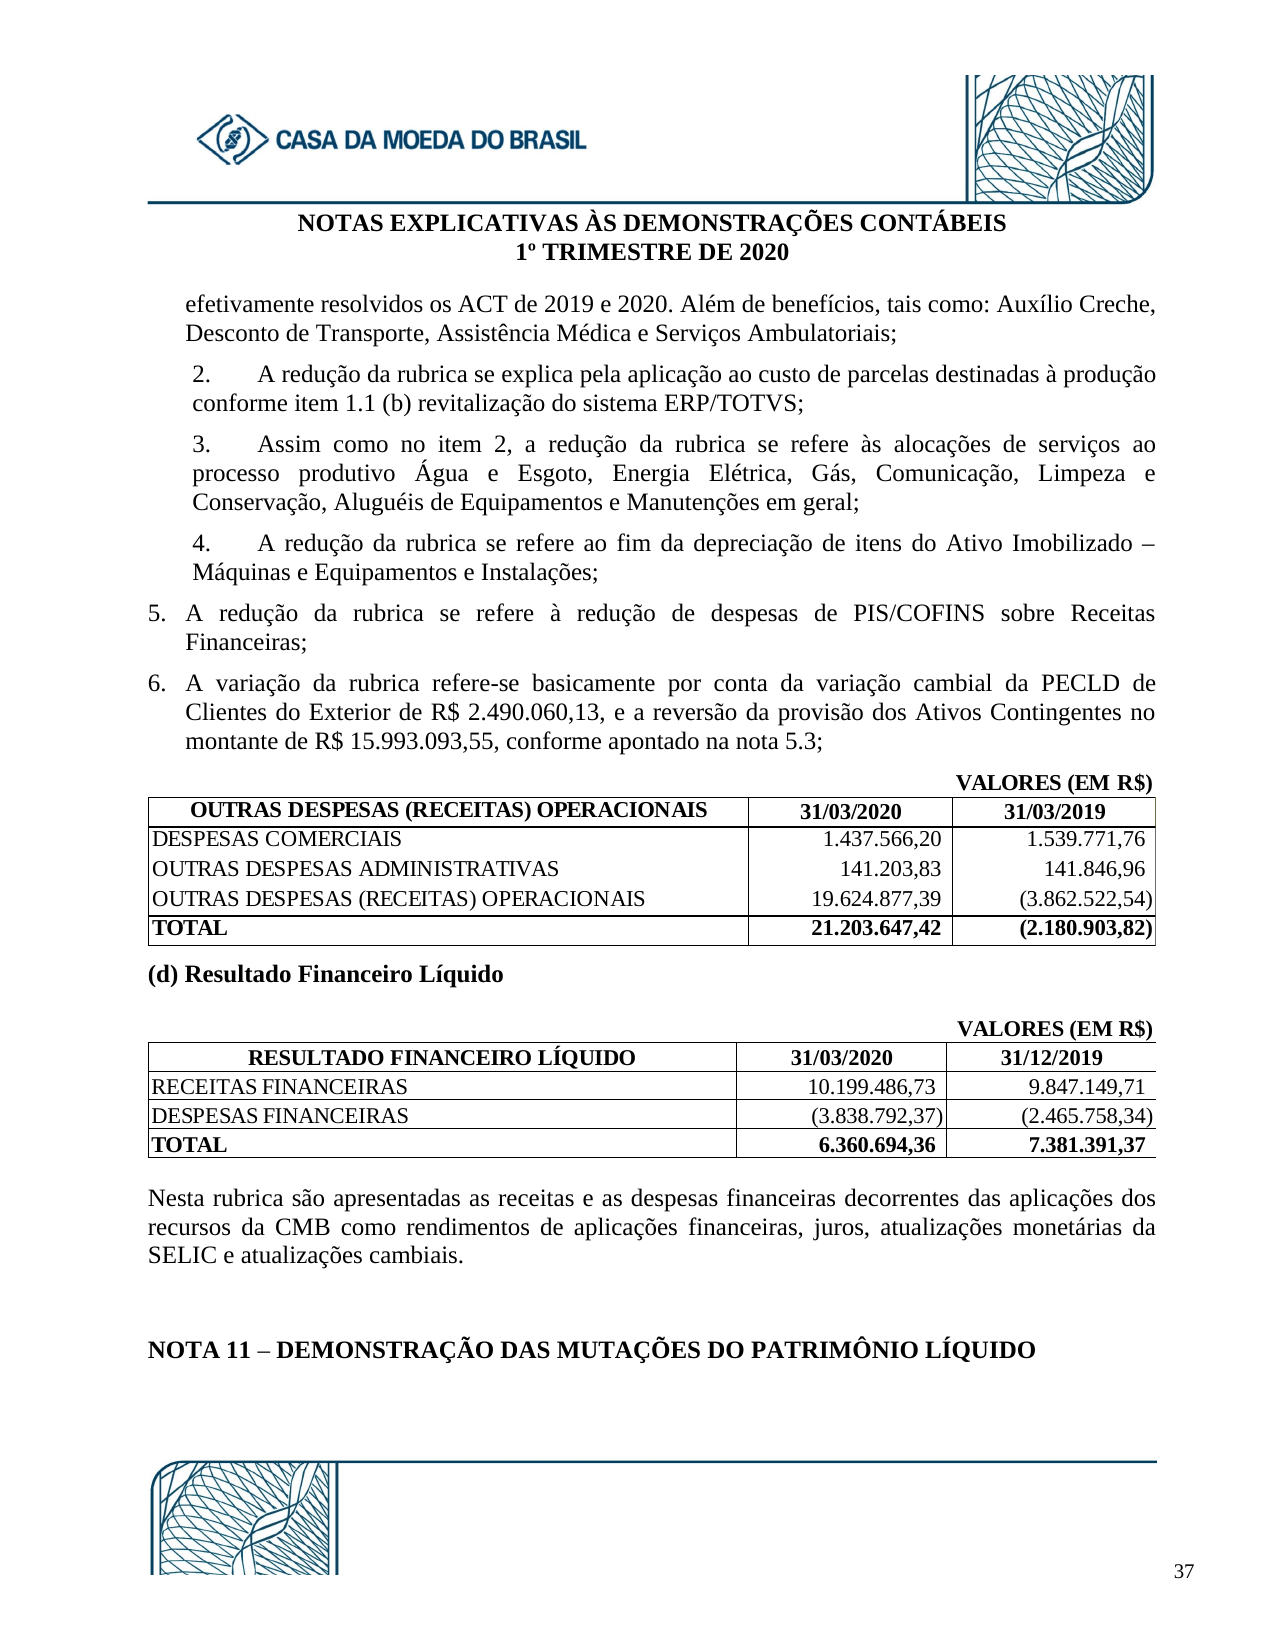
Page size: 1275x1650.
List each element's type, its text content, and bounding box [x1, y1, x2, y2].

text Nesta rubrica são apresentadas as receitas e as despesas financeiras decorrentes das aplicações dos recursos da CMB como rendimentos de aplicações financeiras, juros, atualizações monetárias da SELIC e atualizações cambiais. [148, 1183, 1157, 1269]
list A variação da rubrica refere-se basicamente por conta da variação cambial da PECLD de Clientes do Exterior de R$ 2.490.060,13, e a reversão da provisão dos Ativos Contingentes no montante de R$ 15.993.093,55, conforme apontado na nota 5.3; [148, 668, 1157, 754]
list A redução da rubrica se explica pela aplicação ao custo de parcelas destinadas à produção conforme item 1.1 (b) revitalização do sistema ERP/TOTVS; [192, 359, 1157, 417]
list A redução da rubrica se refere à redução de despesas de PIS/COFINS sobre Receitas Financeiras; [148, 598, 1157, 656]
list A redução da rubrica se refere ao fim da depreciação de itens do Ativo Imobilizado – Máquinas e Equipamentos e Instalações; [192, 528, 1157, 586]
list efetivamente resolvidos os ACT de 2019 e 2020. Além de benefícios, tais como: Auxílio Creche, Desconto de Transporte, Assistência Médica e Serviços Ambulatoriais; [148, 289, 1157, 347]
list Assim como no item 2, a redução da rubrica se refere às alocações de serviços ao processo produtivo Água e Esgoto, Energia Elétrica, Gás, Comunicação, Limpeza e Conservação, Aluguéis de Equipamentos e Manutenções em geral; [192, 429, 1157, 516]
text NOTA 11 – DEMONSTRAÇÃO DAS MUTAÇÕES DO PATRIMÔNIO LÍQUIDO [148, 1336, 1157, 1364]
text (d) Resultado Financeiro Líquido [148, 959, 1157, 988]
